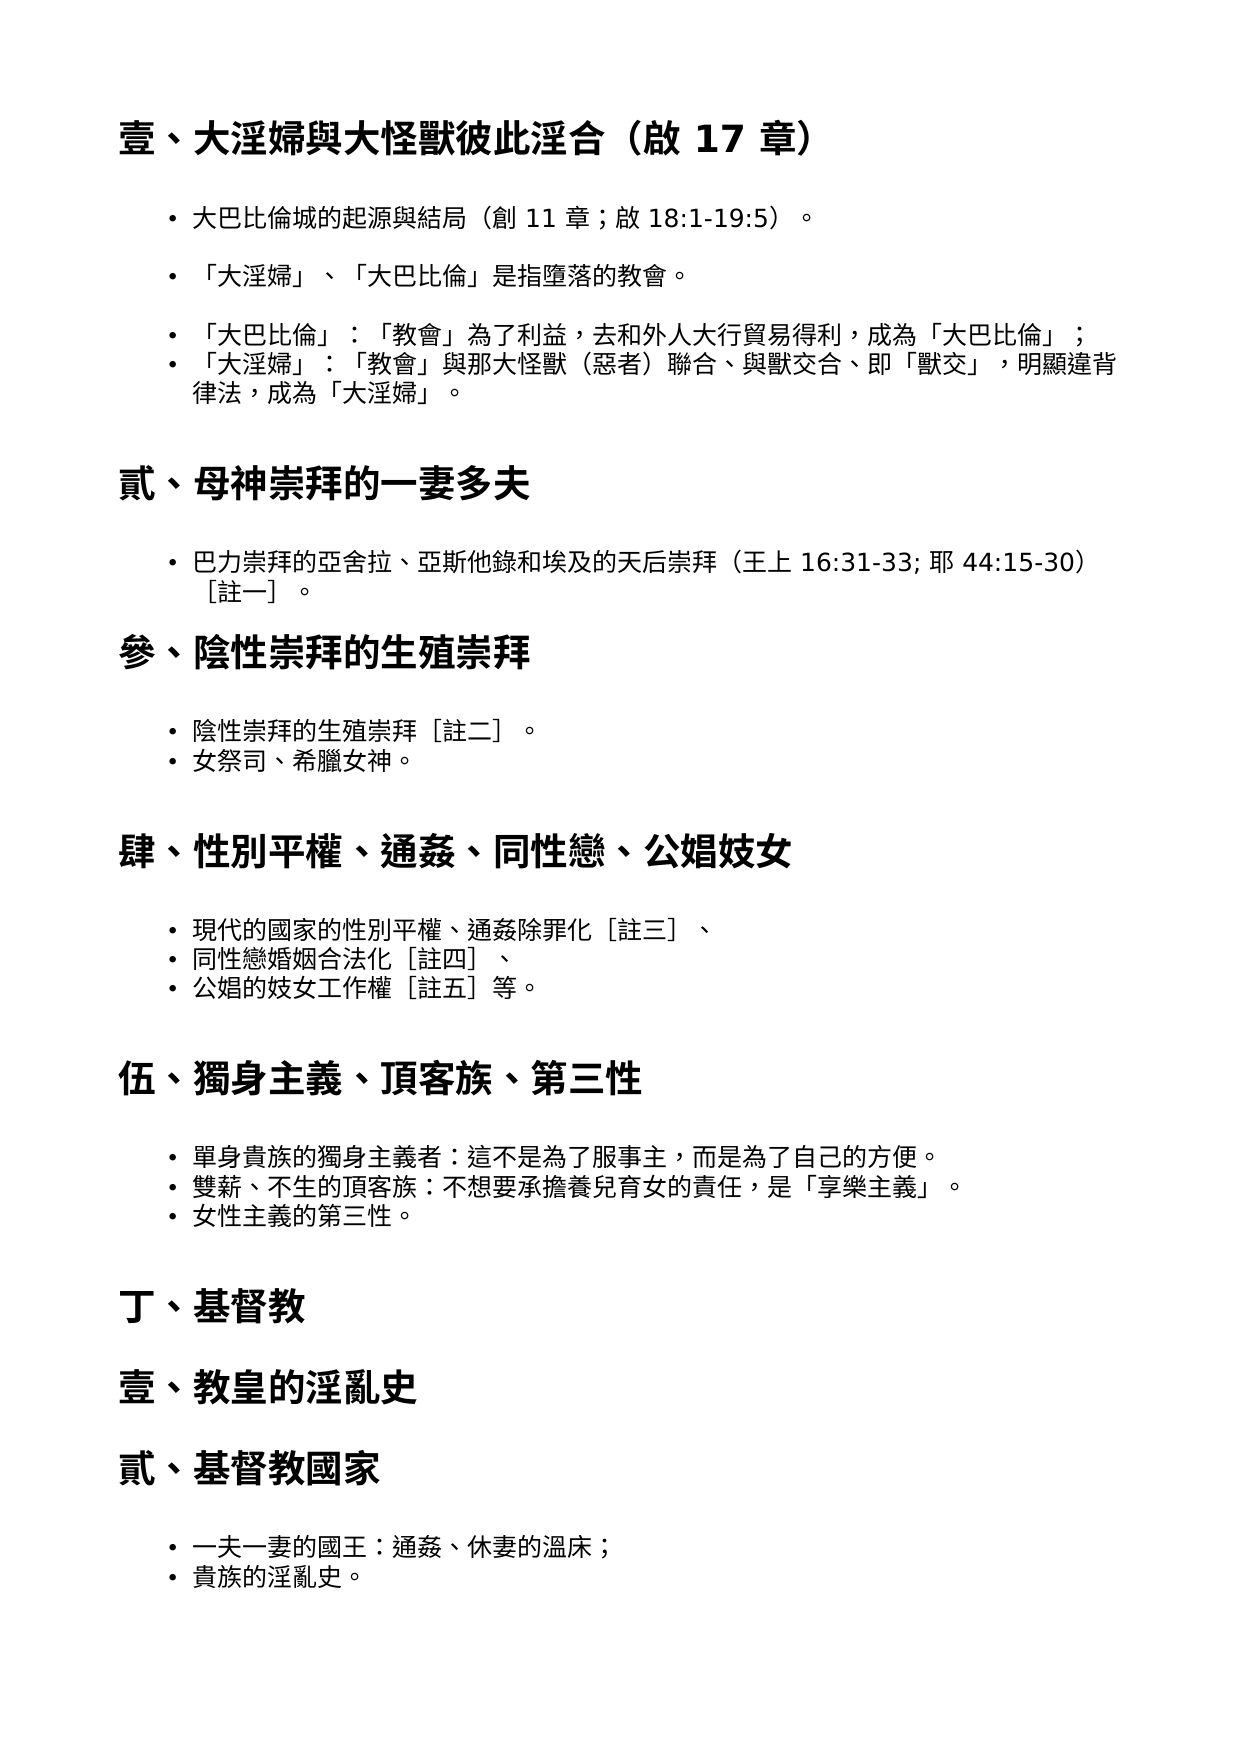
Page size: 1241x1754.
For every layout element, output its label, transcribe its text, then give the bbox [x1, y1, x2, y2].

list 「大淫婦」、「大巴比倫」是指墮落的教會。 [177, 262, 1122, 292]
subtitle 丁、基督教 [118, 1286, 1122, 1329]
list 陰性崇拜的生殖崇拜［註二］。 [177, 718, 1122, 747]
subtitle 貳、基督教國家 [118, 1448, 1122, 1492]
list 同性戀婚姻合法化［註四］、 [177, 945, 1122, 974]
subtitle 壹、教皇的淫亂史 [118, 1367, 1122, 1410]
list 現代的國家的性別平權、通姦除罪化［註三］、 [177, 916, 1122, 945]
subtitle 伍、獨身主義、頂客族、第三性 [118, 1058, 1122, 1102]
list 貴族的淫亂史。 [177, 1563, 1122, 1592]
list 「大淫婦」：「教會」與那大怪獸（惡者）聯合、與獸交合、即「獸交」，明顯違背律法，成為「大淫婦」。 [177, 350, 1122, 408]
list 單身貴族的獨身主義者：這不是為了服事主，而是為了自己的方便。 [177, 1144, 1122, 1173]
list 大巴比倫城的起源與結局（創 11 章；啟 18:1-19:5）。 [177, 204, 1122, 233]
subtitle 貳、母神崇拜的一妻多夫 [118, 463, 1122, 507]
list 雙薪、不生的頂客族：不想要承擔養兒育女的責任，是「享樂主義」。 [177, 1173, 1122, 1202]
list 「大巴比倫」：「教會」為了利益，去和外人大行貿易得利，成為「大巴比倫」； [177, 321, 1122, 350]
list 女祭司、希臘女神。 [177, 747, 1122, 776]
subtitle 參、陰性崇拜的生殖崇拜 [118, 632, 1122, 676]
list 巴力崇拜的亞舍拉、亞斯他錄和埃及的天后崇拜（王上 16:31-33; 耶 44:15-30）［註一］。 [177, 549, 1122, 607]
list 女性主義的第三性。 [177, 1202, 1122, 1231]
list 一夫一妻的國王：通姦、休妻的溫床； [177, 1533, 1122, 1563]
list 公娼的妓女工作權［註五］等。 [177, 974, 1122, 1003]
subtitle 壹、大淫婦與大怪獸彼此淫合（啟 17 章） [118, 118, 1122, 162]
subtitle 肆、性別平權、通姦、同性戀、公娼妓女 [118, 830, 1122, 874]
